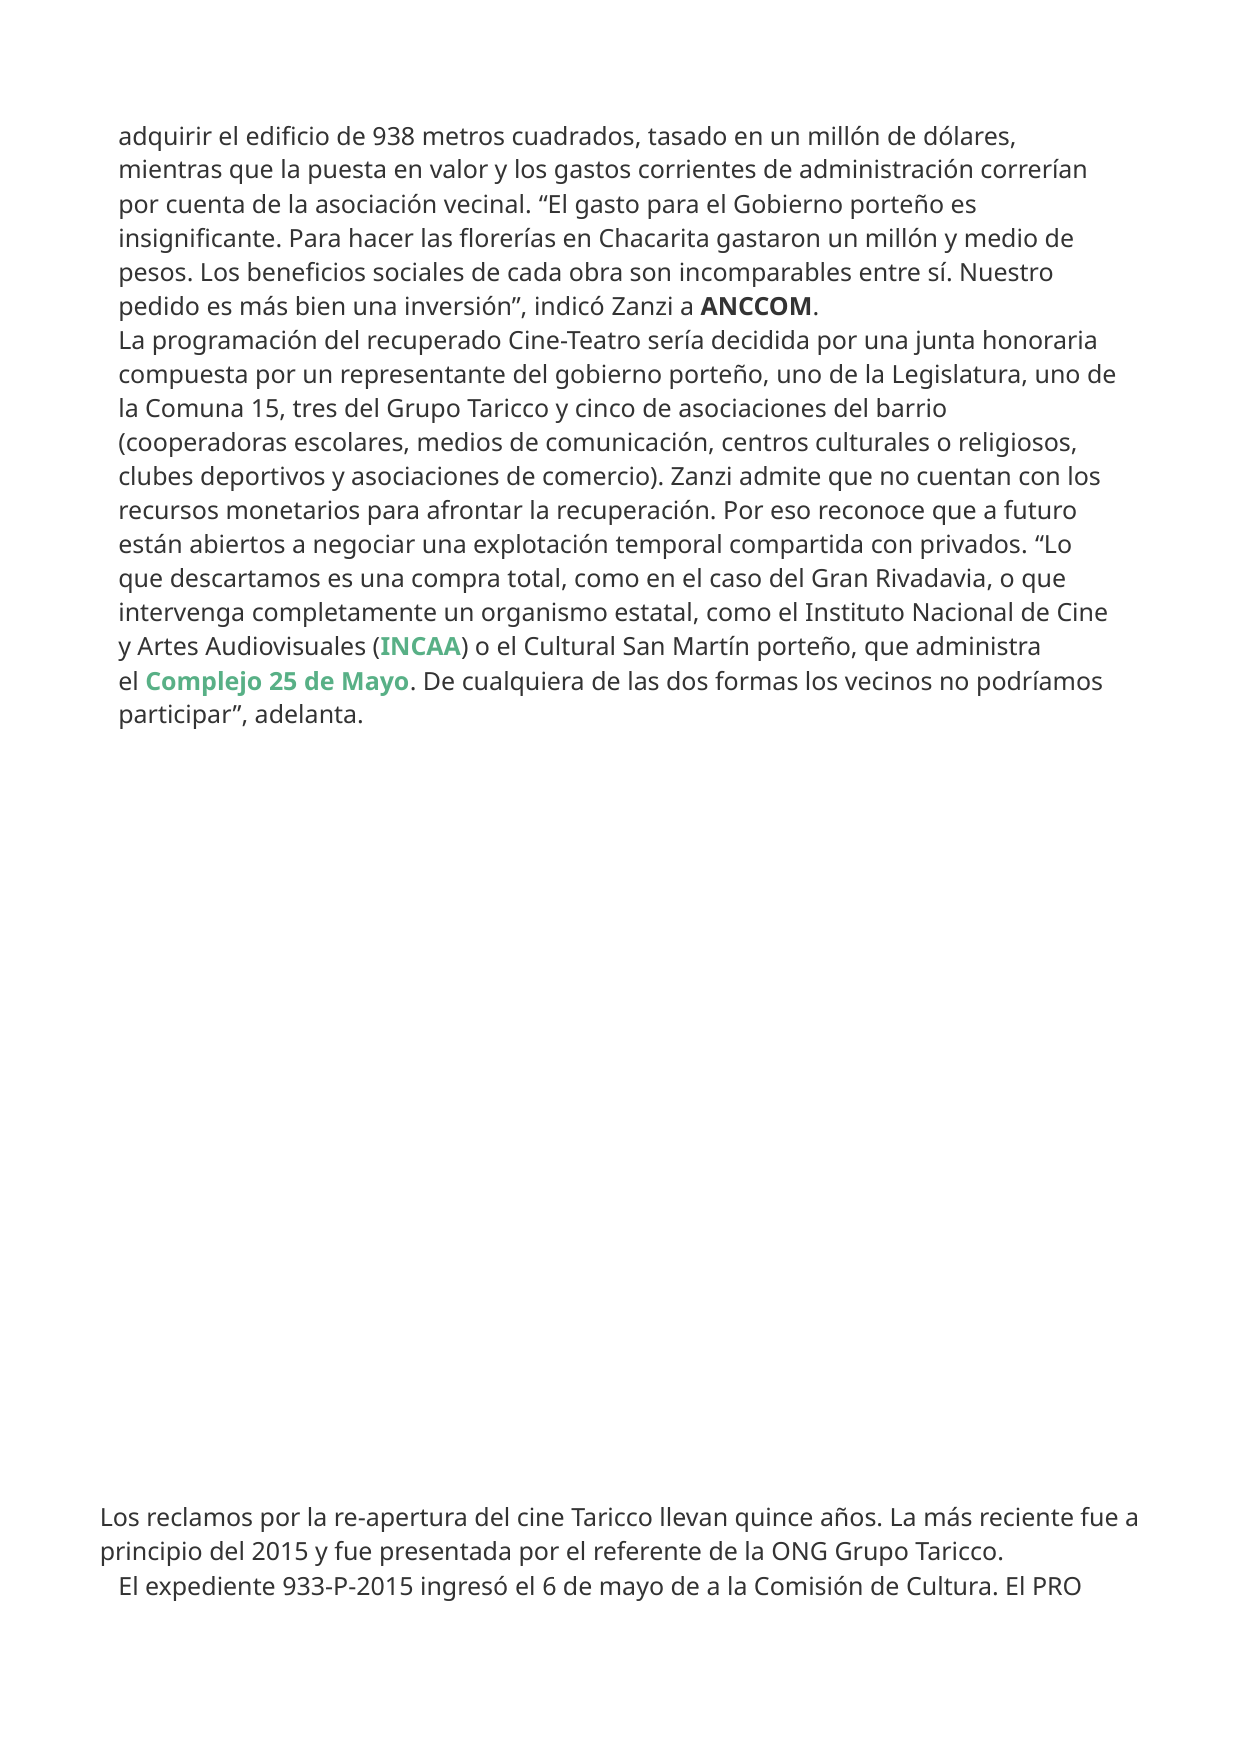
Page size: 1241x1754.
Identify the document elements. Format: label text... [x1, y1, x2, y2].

text La programación del recuperado Cine-Teatro sería decidida por una junta honoraria compuesta por un representante del gobierno porteño, uno de la Legislatura, uno de la Comuna 15, tres del Grupo Taricco y cinco de asociaciones del barrio (cooperadoras escolares, medios de comunicación, centros culturales o religiosos, clubes deportivos y asociaciones de comercio). Zanzi admite que no cuentan con los recursos monetarios para afrontar la recuperación. Por eso reconoce que a futuro están abiertos a negociar una explotación temporal compartida con privados. “Lo que descartamos es una compra total, como en el caso del Gran Rivadavia, o que intervenga completamente un organismo estatal, como el Instituto Nacional de Cine y Artes Audiovisuales (INCAA) o el Cultural San Martín porteño, que administra el Complejo 25 de Mayo. De cualquiera de las dos formas los vecinos no podríamos participar”, adelanta. [118, 322, 1122, 731]
text Los reclamos por la re-apertura del cine Taricco llevan quince años. La más reciente fue a principio del 2015 y fue presentada por el referente de la ONG Grupo Taricco. [99, 1500, 1240, 1568]
text [99, 731, 1240, 1500]
text adquirir el edificio de 938 metros cuadrados, tasado en un millón de dólares, mientras que la puesta en valor y los gastos corrientes de administración correrían por cuenta de la asociación vecinal. “El gasto para el Gobierno porteño es insignificante. Para hacer las florerías en Chacarita gastaron un millón y medio de pesos. Los beneficios sociales de cada obra son incomparables entre sí. Nuestro pedido es más bien una inversión”, indicó Zanzi a ANCCOM. [118, 118, 1122, 322]
text El expediente 933-P-2015 ingresó el 6 de mayo de a la Comisión de Cultura. El PRO [118, 1568, 1122, 1602]
